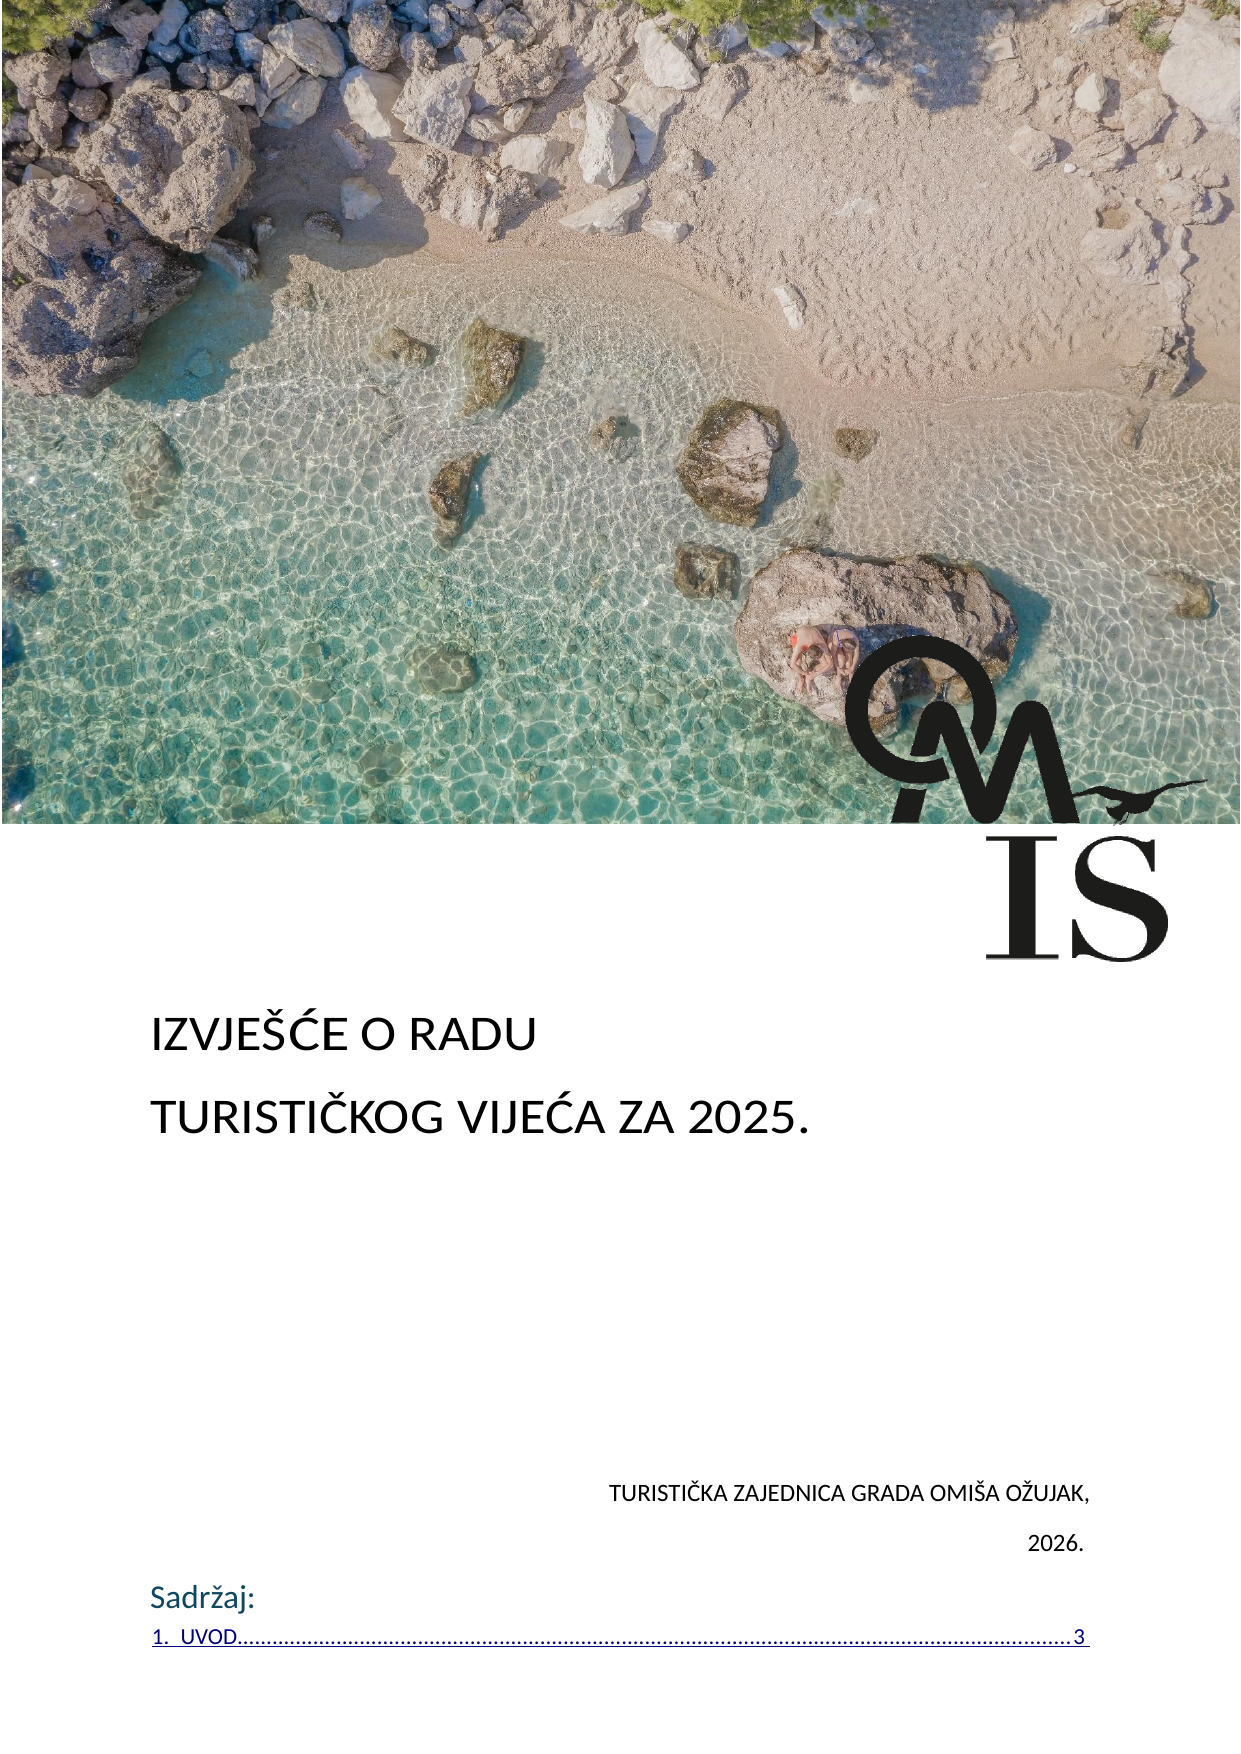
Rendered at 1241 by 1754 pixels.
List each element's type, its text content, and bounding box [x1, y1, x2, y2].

text TURISTIČKA ZAJEDNICA GRADA OMIŠA OŽUJAK, 2026. [578, 1478, 1090, 1557]
text Sadržaj: [150, 1576, 1101, 1617]
text 1. UVOD 3 [152, 1620, 1090, 1646]
